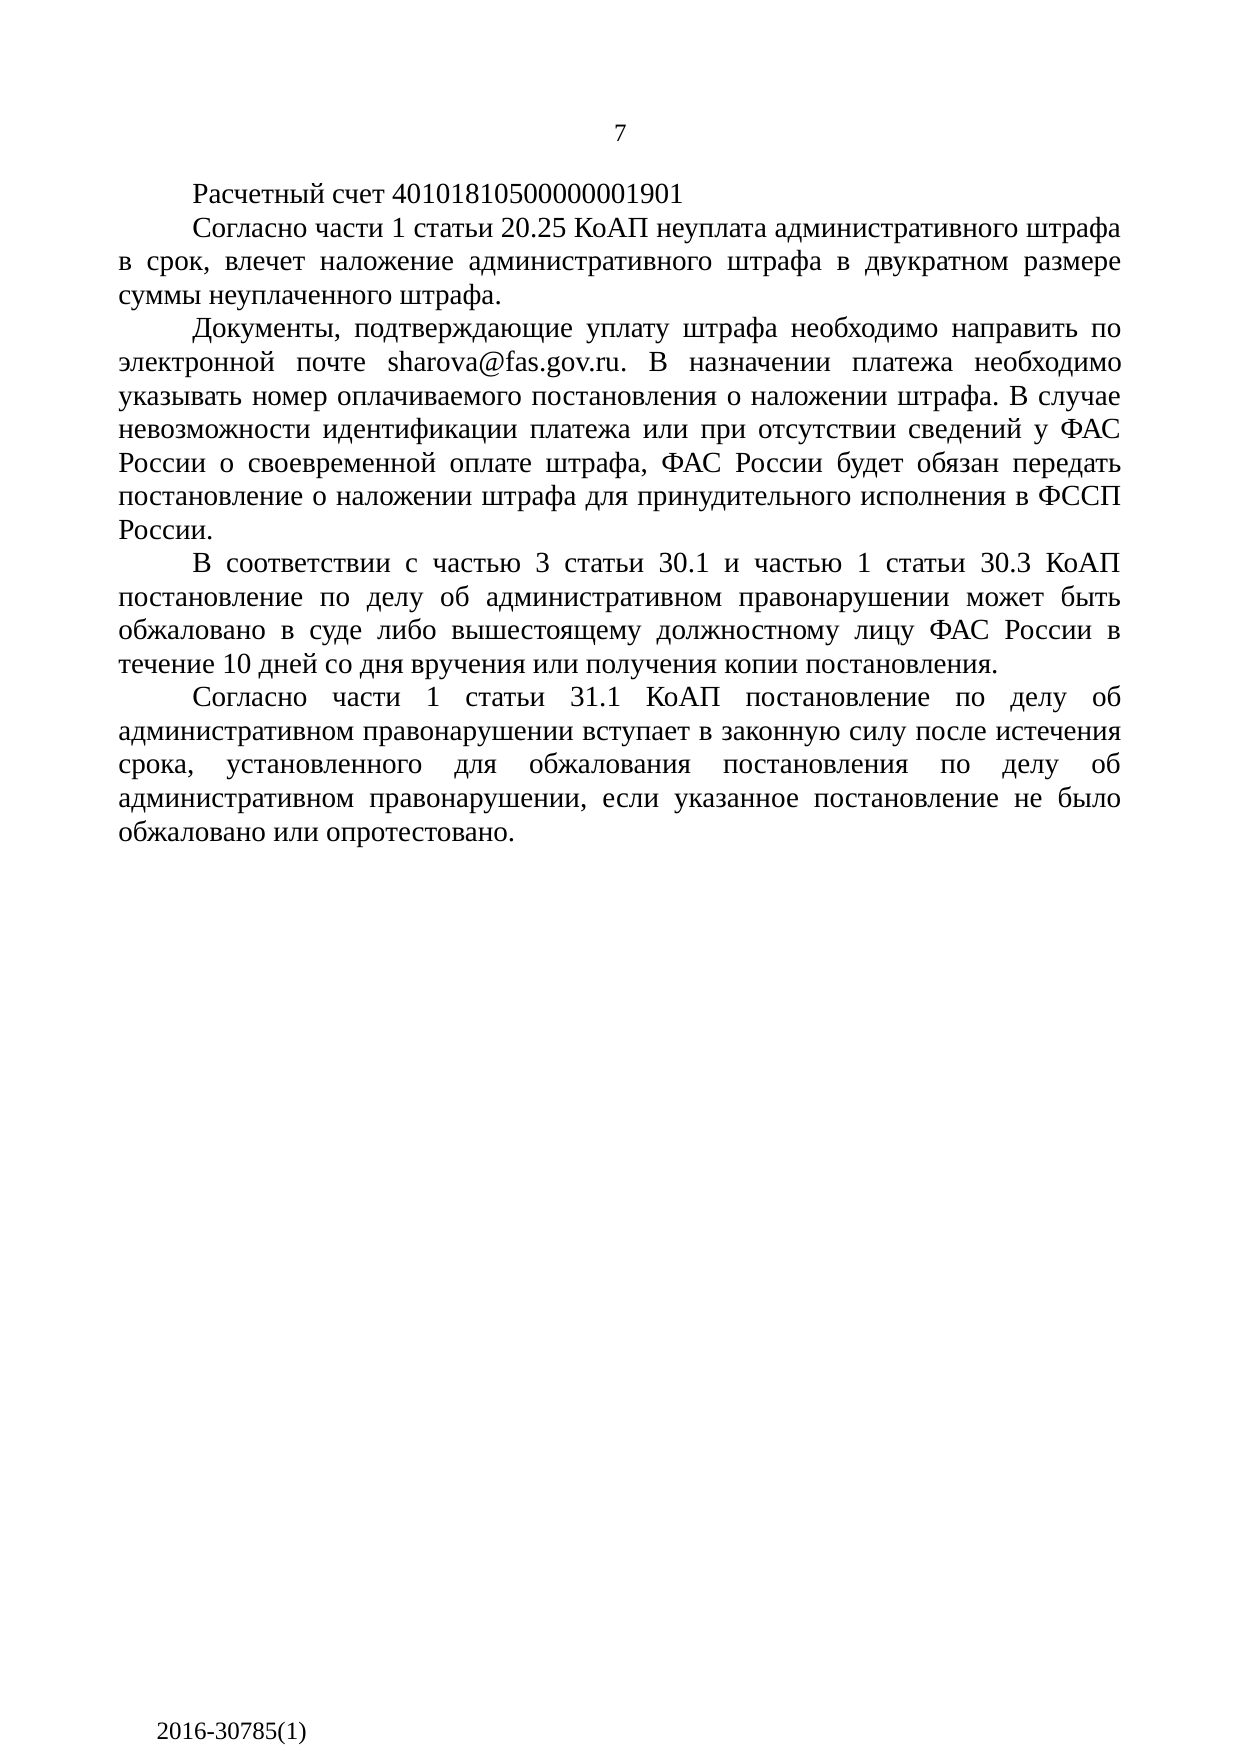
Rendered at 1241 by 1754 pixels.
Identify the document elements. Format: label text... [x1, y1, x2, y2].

text Документы, подтверждающие уплату штрафа необходимо направить по электронной почте sharova@fas.gov.ru. В назначении платежа необходимо указывать номер оплачиваемого постановления о наложении штрафа. В случае невозможности идентификации платежа или при отсутствии сведений у ФАС России о своевременной оплате штрафа, ФАС России будет обязан передать постановление о наложении штрафа для принудительного исполнения в ФССП России. [118, 311, 1122, 545]
text В соответствии с частью 3 статьи 30.1 и частью 1 статьи 30.3 КоАП постановление по делу об административном правонарушении может быть обжаловано в суде либо вышестоящему должностному лицу ФАС России в течение 10 дней со дня вручения или получения копии постановления. [118, 545, 1122, 679]
text Согласно части 1 статьи 31.1 КоАП постановление по делу об административном правонарушении вступает в законную силу после истечения срока, установленного для обжалования постановления по делу об административном правонарушении, если указанное постановление не было обжаловано или опротестовано. [118, 679, 1122, 847]
text Расчетный счет 40101810500000001901 [118, 176, 1122, 210]
text Согласно части 1 статьи 20.25 КоАП неуплата административного штрафа в срок, влечет наложение административного штрафа в двукратном размере суммы неуплаченного штрафа. [118, 210, 1122, 311]
